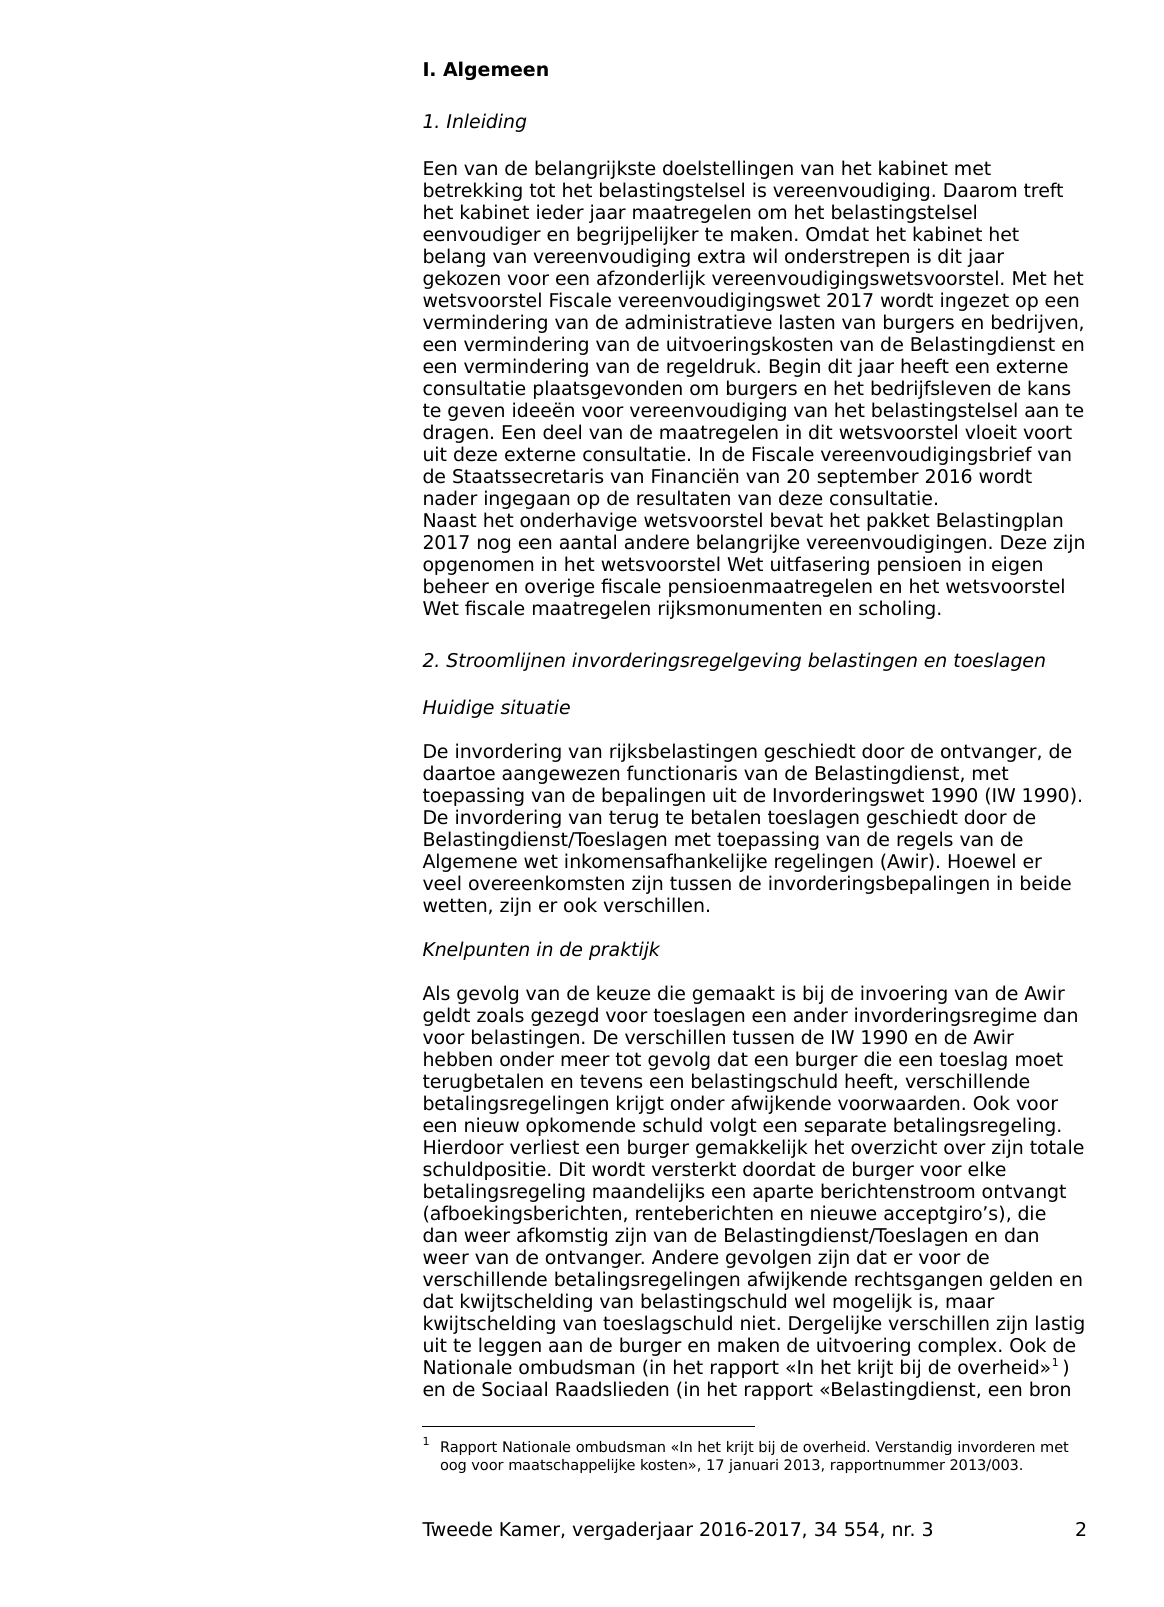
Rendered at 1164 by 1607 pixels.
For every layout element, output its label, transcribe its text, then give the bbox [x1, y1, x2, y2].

text Rapport Nationale ombudsman «In het krijt bij de overheid. Verstandig invorderen met oog voor maatschappelijke kosten», 17 januari 2013, rapportnummer 2013/003. [422, 1435, 1087, 1474]
text Een van de belangrijkste doelstellingen van het kabinet met betrekking tot het belastingstelsel is vereenvoudiging. Daarom treft het kabinet ieder jaar maatregelen om het belastingstelsel eenvoudiger en begrijpelijker te maken. Omdat het kabinet het belang van vereenvoudiging extra wil onderstrepen is dit jaar gekozen voor een afzonderlijk vereenvoudigingswetsvoorstel. Met het wetsvoorstel Fiscale vereenvoudigingswet 2017 wordt ingezet op een vermindering van de administratieve lasten van burgers en bedrijven, een vermindering van de uitvoeringskosten van de Belastingdienst en een vermindering van de regeldruk. Begin dit jaar heeft een externe consultatie plaatsgevonden om burgers en het bedrijfsleven de kans te geven ideeën voor vereenvoudiging van het belastingstelsel aan te dragen. Een deel van de maatregelen in dit wetsvoorstel vloeit voort uit deze externe consultatie. In de Fiscale vereenvoudigingsbrief van de Staatssecretaris van Financiën van 20 september 2016 wordt nader ingegaan op de resultaten van deze consultatie. [422, 158, 1087, 510]
subtitle 1. Inleiding [422, 111, 1087, 133]
subtitle I. Algemeen [422, 59, 1087, 81]
subtitle 2. Stroomlijnen invorderingsregelgeving belastingen en toeslagen [422, 649, 1087, 672]
subtitle Huidige situatie [422, 697, 1087, 718]
text Als gevolg van de keuze die gemaakt is bij de invoering van de Awir geldt zoals gezegd voor toeslagen een ander invorderingsregime dan voor belastingen. De verschillen tussen de IW 1990 en de Awir hebben onder meer tot gevolg dat een burger die een toeslag moet terugbetalen en tevens een belastingschuld heeft, verschillende betalingsregelingen krijgt onder afwijkende voorwaarden. Ook voor een nieuw opkomende schuld volgt een separate betalingsregeling. Hierdoor verliest een burger gemakkelijk het overzicht over zijn totale schuldpositie. Dit wordt versterkt doordat de burger voor elke betalingsregeling maandelijks een aparte berichtenstroom ontvangt (afboekingsberichten, renteberichten en nieuwe acceptgiro’s), die dan weer afkomstig zijn van de Belastingdienst/Toeslagen en dan weer van de ontvanger. Andere gevolgen zijn dat er voor de verschillende betalingsregelingen afwijkende rechtsgangen gelden en dat kwijtschelding van belastingschuld wel mogelijk is, maar kwijtschelding van toeslagschuld niet. Dergelijke verschillen zijn lastig uit te leggen aan de burger en maken de uitvoering complex. Ook de Nationale ombudsman (in het rapport «In het krijt bij de overheid») en de Sociaal Raadslieden (in het rapport «Belastingdienst, een bron [422, 983, 1087, 1401]
text Naast het onderhavige wetsvoorstel bevat het pakket Belastingplan 2017 nog een aantal andere belangrijke vereenvoudigingen. Deze zijn opgenomen in het wetsvoorstel Wet uitfasering pensioen in eigen beheer en overige fiscale pensioenmaatregelen en het wetsvoorstel Wet fiscale maatregelen rijksmonumenten en scholing. [422, 510, 1087, 619]
text De invordering van rijksbelastingen geschiedt door de ontvanger, de daartoe aangewezen functionaris van de Belastingdienst, met toepassing van de bepalingen uit de Invorderingswet 1990 (IW 1990). De invordering van terug te betalen toeslagen geschiedt door de Belastingdienst/Toeslagen met toepassing van de regels van de Algemene wet inkomensafhankelijke regelingen (Awir). Hoewel er veel overeenkomsten zijn tussen de invorderingsbepalingen in beide wetten, zijn er ook verschillen. [422, 741, 1087, 917]
subtitle Knelpunten in de praktijk [422, 939, 1087, 961]
